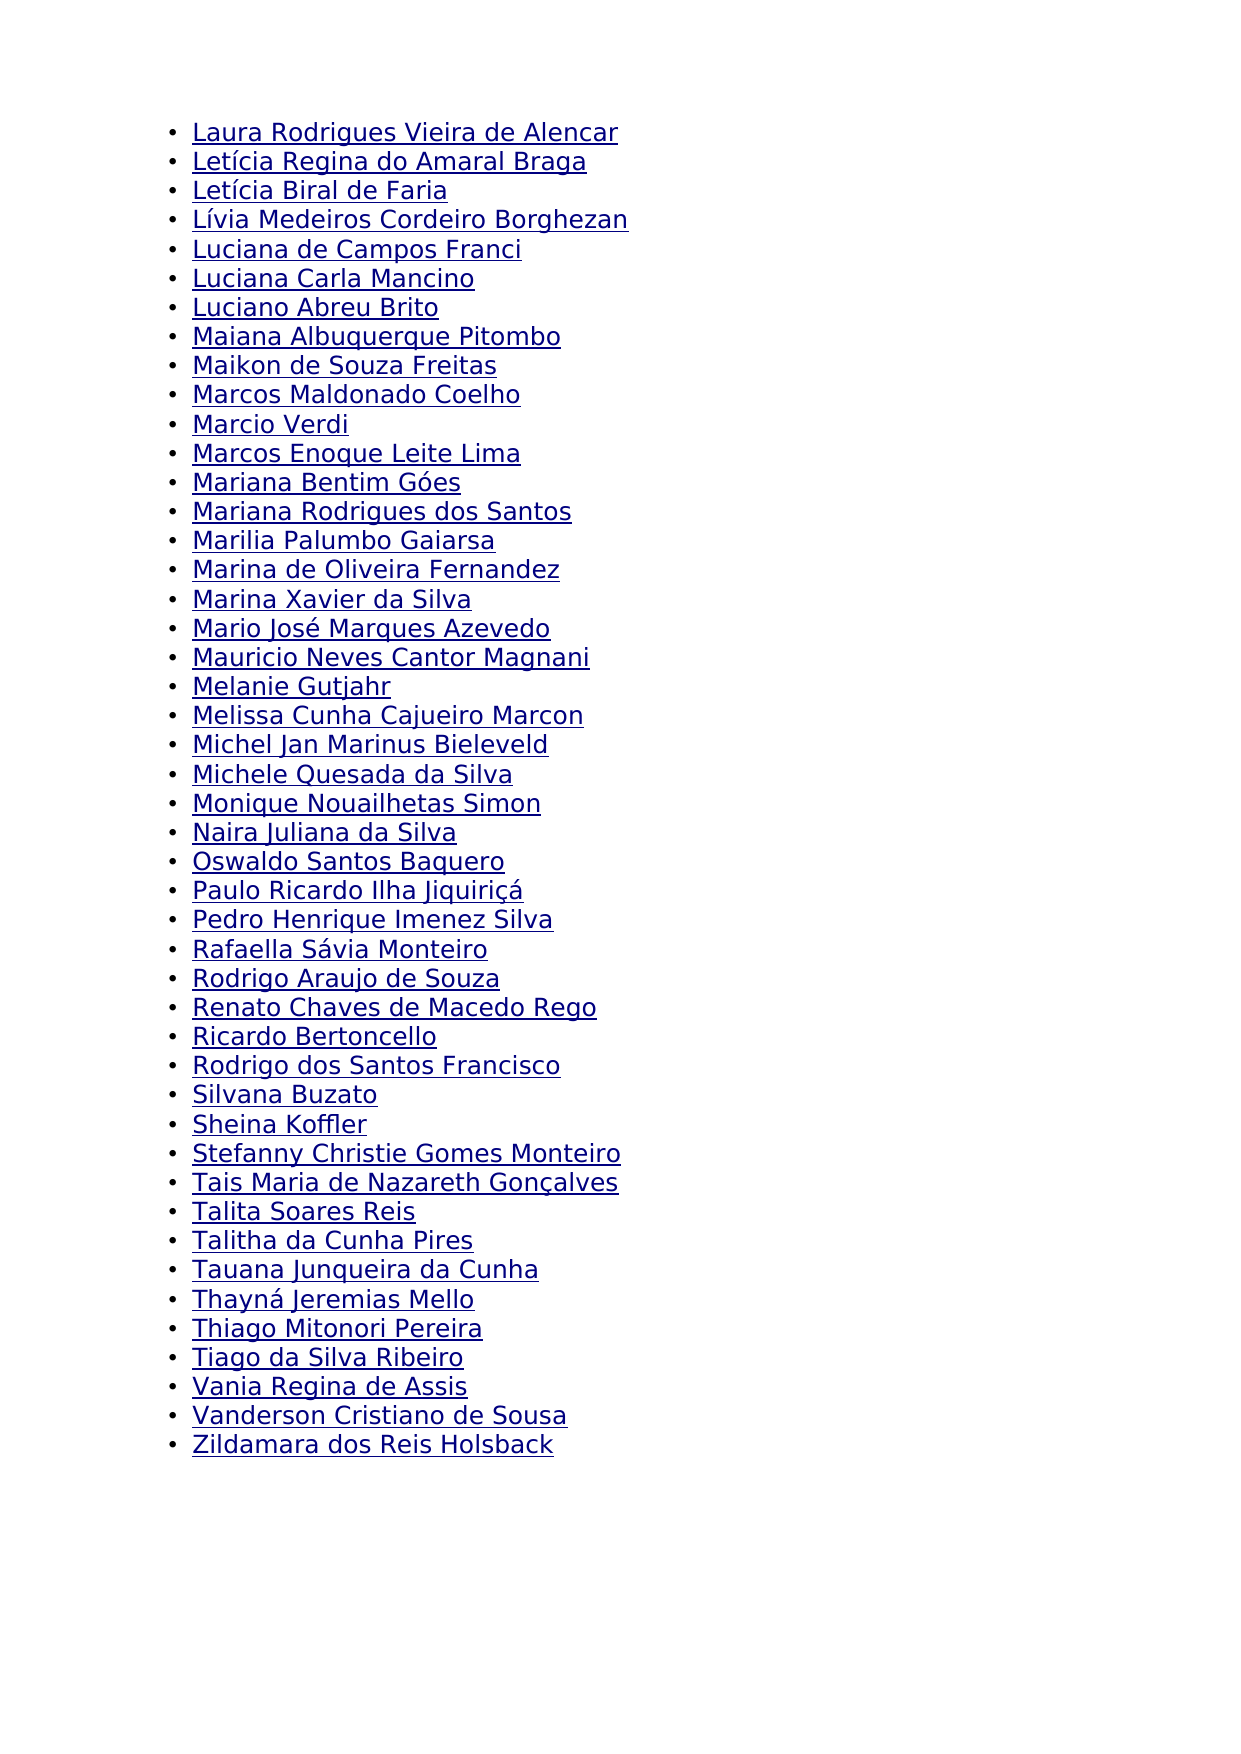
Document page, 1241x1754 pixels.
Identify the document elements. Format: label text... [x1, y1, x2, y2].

list Tauana Junqueira da Cunha [177, 1256, 1122, 1285]
list Silvana Buzato [177, 1081, 1122, 1110]
list Maikon de Souza Freitas [177, 351, 1122, 381]
list Letícia Regina do Amaral Braga [177, 147, 1122, 176]
list Mario José Marques Azevedo [177, 614, 1122, 643]
list Letícia Biral de Faria [177, 176, 1122, 206]
list Rodrigo Araujo de Souza [177, 964, 1122, 993]
list Lívia Medeiros Cordeiro Borghezan [177, 206, 1122, 235]
list Michel Jan Marinus Bieleveld [177, 731, 1122, 760]
list Ricardo Bertoncello [177, 1022, 1122, 1051]
list Marina Xavier da Silva [177, 585, 1122, 614]
list Monique Nouailhetas Simon [177, 789, 1122, 818]
list Rodrigo dos Santos Francisco [177, 1051, 1122, 1081]
list Melissa Cunha Cajueiro Marcon [177, 701, 1122, 731]
list Thiago Mitonori Pereira [177, 1314, 1122, 1343]
list Mariana Rodrigues dos Santos [177, 497, 1122, 526]
list Talitha da Cunha Pires [177, 1226, 1122, 1256]
list Tais Maria de Nazareth Gonçalves [177, 1168, 1122, 1197]
list Oswaldo Santos Baquero [177, 847, 1122, 876]
list Melanie Gutjahr [177, 672, 1122, 701]
list Tiago da Silva Ribeiro [177, 1343, 1122, 1372]
list Stefanny Christie Gomes Monteiro [177, 1139, 1122, 1168]
list Rafaella Sávia Monteiro [177, 935, 1122, 964]
list Maiana Albuquerque Pitombo [177, 322, 1122, 351]
list Sheina Koffler [177, 1110, 1122, 1139]
list Marina de Oliveira Fernandez [177, 556, 1122, 585]
list Michele Quesada da Silva [177, 760, 1122, 789]
list Luciana Carla Mancino [177, 264, 1122, 293]
list Talita Soares Reis [177, 1197, 1122, 1226]
list Pedro Henrique Imenez Silva [177, 906, 1122, 935]
list Mauricio Neves Cantor Magnani [177, 643, 1122, 672]
list Luciano Abreu Brito [177, 293, 1122, 322]
list Vanderson Cristiano de Sousa [177, 1401, 1122, 1431]
list Renato Chaves de Macedo Rego [177, 993, 1122, 1022]
list Marcio Verdi [177, 410, 1122, 439]
list Luciana de Campos Franci [177, 235, 1122, 264]
list Laura Rodrigues Vieira de Alencar [177, 118, 1122, 147]
list Thayná Jeremias Mello [177, 1285, 1122, 1314]
list Zildamara dos Reis Holsback [177, 1431, 1122, 1460]
list Marilia Palumbo Gaiarsa [177, 526, 1122, 556]
list Marcos Enoque Leite Lima [177, 439, 1122, 468]
list Vania Regina de Assis [177, 1372, 1122, 1401]
list Naira Juliana da Silva [177, 818, 1122, 847]
list Mariana Bentim Góes [177, 468, 1122, 497]
list Marcos Maldonado Coelho [177, 381, 1122, 410]
list Paulo Ricardo Ilha Jiquiriçá [177, 876, 1122, 906]
